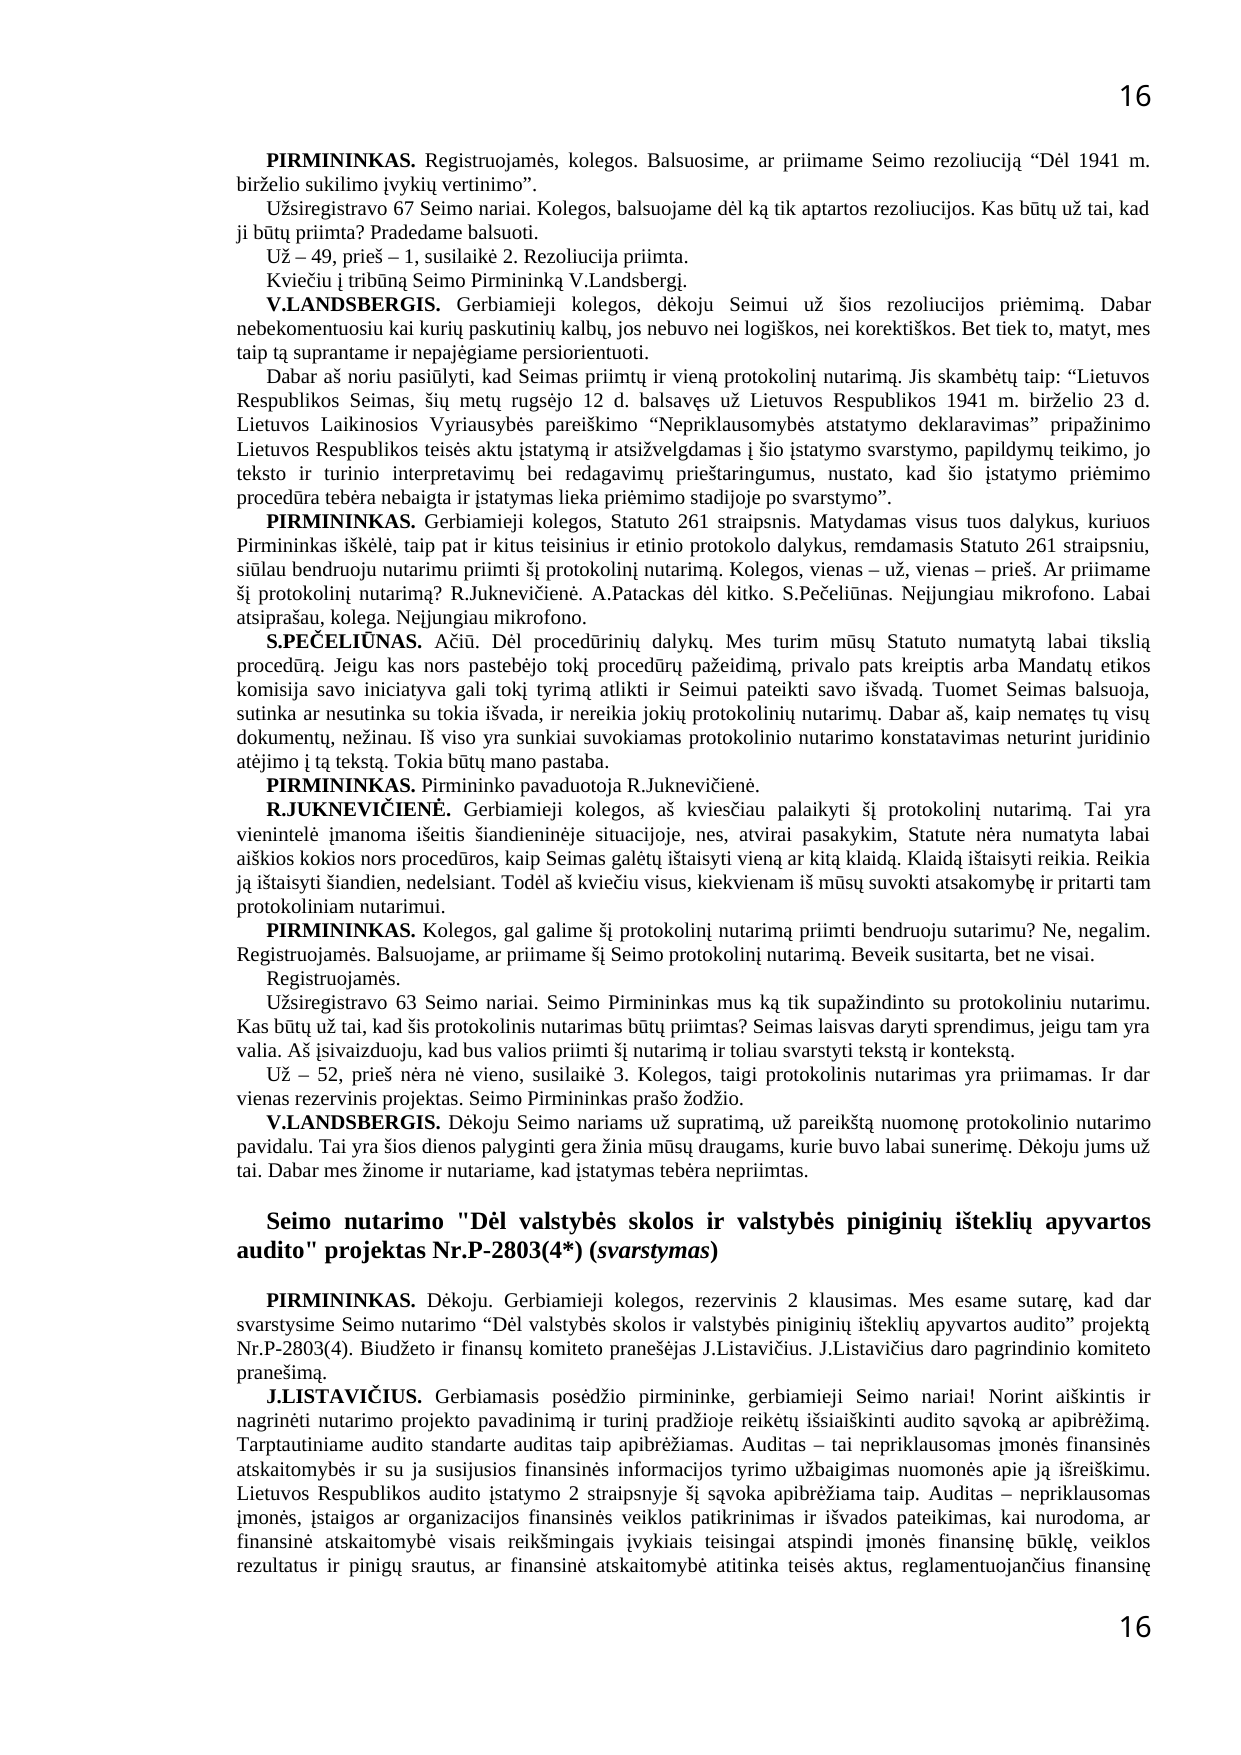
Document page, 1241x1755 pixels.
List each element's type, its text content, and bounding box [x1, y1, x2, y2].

text V.LANDSBERGIS. Dėkoju Seimo nariams už supratimą, už pareikštą nuomonę protokolinio nutarimo pavidalu. Tai yra šios dienos palyginti gera žinia mūsų draugams, kurie buvo labai sunerimę. Dėkoju jums už tai. Dabar mes žinome ir nutariame, kad įstatymas tebėra nepriimtas. [236, 1110, 1152, 1182]
text Už – 52, prieš nėra nė vieno, susilaikė 3. Kolegos, taigi protokolinis nutarimas yra priimamas. Ir dar vienas rezervinis projektas. Seimo Pirmininkas prašo žodžio. [236, 1062, 1152, 1110]
text PIRMININKAS. Gerbiamieji kolegos, Statuto 261 straipsnis. Matydamas visus tuos dalykus, kuriuos Pirmininkas iškėlė, taip pat ir kitus teisinius ir etinio protokolo dalykus, remdamasis Statuto 261 straipsniu, siūlau bendruoju nutarimu priimti šį protokolinį nutarimą. Kolegos, vienas – už, vienas – prieš. Ar priimame šį protokolinį nutarimą? R.Juknevičienė. A.Patackas dėl kitko. S.Pečeliūnas. Neįjungiau mikrofono. Labai atsiprašau, kolega. Neįjungiau mikrofono. [236, 509, 1152, 629]
text Užsiregistravo 63 Seimo nariai. Seimo Pirmininkas mus ką tik supažindinto su protokoliniu nutarimu. Kas būtų už tai, kad šis protokolinis nutarimas būtų priimtas? Seimas laisvas daryti sprendimus, jeigu tam yra valia. Aš įsivaizduoju, kad bus valios priimti šį nutarimą ir toliau svarstyti tekstą ir kontekstą. [236, 990, 1152, 1062]
text Seimo nutarimo "Dėl valstybės skolos ir valstybės piniginių išteklių apyvartos audito" projektas Nr.P-2803(4*) (svarstymas) [236, 1206, 1152, 1264]
text PIRMININKAS. Dėkoju. Gerbiamieji kolegos, rezervinis 2 klausimas. Mes esame sutarę, kad dar svarstysime Seimo nutarimo “Dėl valstybės skolos ir valstybės piniginių išteklių apyvartos audito” projektą Nr.P-2803(4). Biudžeto ir finansų komiteto pranešėjas J.Listavičius. J.Listavičius daro pagrindinio komiteto pranešimą. [236, 1288, 1152, 1384]
text Dabar aš noriu pasiūlyti, kad Seimas priimtų ir vieną protokolinį nutarimą. Jis skambėtų taip: “Lietuvos Respublikos Seimas, šių metų rugsėjo 12 d. balsavęs už Lietuvos Respublikos 1941 m. birželio 23 d. Lietuvos Laikinosios Vyriausybės pareiškimo “Nepriklausomybės atstatymo deklaravimas” pripažinimo Lietuvos Respublikos teisės aktu įstatymą ir atsižvelgdamas į šio įstatymo svarstymo, papildymų teikimo, jo teksto ir turinio interpretavimų bei redagavimų prieštaringumus, nustato, kad šio įstatymo priėmimo procedūra tebėra nebaigta ir įstatymas lieka priėmimo stadijoje po svarstymo”. [236, 364, 1152, 509]
text Kviečiu į tribūną Seimo Pirmininką V.Landsbergį. [236, 268, 1152, 292]
text PIRMININKAS. Registruojamės, kolegos. Balsuosime, ar priimame Seimo rezoliuciją “Dėl 1941 m. birželio sukilimo įvykių vertinimo”. [236, 148, 1152, 196]
text PIRMININKAS. Kolegos, gal galime šį protokolinį nutarimą priimti bendruoju sutarimu? Ne, negalim. Registruojamės. Balsuojame, ar priimame šį Seimo protokolinį nutarimą. Beveik susitarta, bet ne visai. [236, 918, 1152, 966]
text V.LANDSBERGIS. Gerbiamieji kolegos, dėkoju Seimui už šios rezoliucijos priėmimą. Dabar nebekomentuosiu kai kurių paskutinių kalbų, jos nebuvo nei logiškos, nei korektiškos. Bet tiek to, matyt, mes taip tą suprantame ir nepajėgiame persiorientuoti. [236, 292, 1152, 364]
text S.PEČELIŪNAS. Ačiū. Dėl procedūrinių dalykų. Mes turim mūsų Statuto numatytą labai tikslią procedūrą. Jeigu kas nors pastebėjo tokį procedūrų pažeidimą, privalo pats kreiptis arba Mandatų etikos komisija savo iniciatyva gali tokį tyrimą atlikti ir Seimui pateikti savo išvadą. Tuomet Seimas balsuoja, sutinka ar nesutinka su tokia išvada, ir nereikia jokių protokolinių nutarimų. Dabar aš, kaip nematęs tų visų dokumentų, nežinau. Iš viso yra sunkiai suvokiamas protokolinio nutarimo konstatavimas neturint juridinio atėjimo į tą tekstą. Tokia būtų mano pastaba. [236, 629, 1152, 773]
text Registruojamės. [236, 966, 1152, 990]
text R.JUKNEVIČIENĖ. Gerbiamieji kolegos, aš kviesčiau palaikyti šį protokolinį nutarimą. Tai yra vienintelė įmanoma išeitis šiandieninėje situacijoje, nes, atvirai pasakykim, Statute nėra numatyta labai aiškios kokios nors procedūros, kaip Seimas galėtų ištaisyti vieną ar kitą klaidą. Klaidą ištaisyti reikia. Reikia ją ištaisyti šiandien, nedelsiant. Todėl aš kviečiu visus, kiekvienam iš mūsų suvokti atsakomybę ir pritarti tam protokoliniam nutarimui. [236, 797, 1152, 918]
text Už – 49, prieš – 1, susilaikė 2. Rezoliucija priimta. [236, 244, 1152, 268]
text Užsiregistravo 67 Seimo nariai. Kolegos, balsuojame dėl ką tik aptartos rezoliucijos. Kas būtų už tai, kad ji būtų priimta? Pradedame balsuoti. [236, 196, 1152, 244]
text PIRMININKAS. Pirmininko pavaduotoja R.Juknevičienė. [236, 773, 1152, 797]
text J.LISTAVIČIUS. Gerbiamasis posėdžio pirmininke, gerbiamieji Seimo nariai! Norint aiškintis ir nagrinėti nutarimo projekto pavadinimą ir turinį pradžioje reikėtų išsiaiškinti audito sąvoką ar apibrėžimą. Tarptautiniame audito standarte auditas taip apibrėžiamas. Auditas – tai nepriklausomas įmonės finansinės atskaitomybės ir su ja susijusios finansinės informacijos tyrimo užbaigimas nuomonės apie ją išreiškimu. Lietuvos Respublikos audito įstatymo 2 straipsnyje šį sąvoka apibrėžiama taip. Auditas – nepriklausomas įmonės, įstaigos ar organizacijos finansinės veiklos patikrinimas ir išvados pateikimas, kai nurodoma, ar finansinė atskaitomybė visais reikšmingais įvykiais teisingai atspindi įmonės finansinę būklę, veiklos rezultatus ir pinigų srautus, ar finansinė atskaitomybė atitinka teisės aktus, reglamentuojančius finansinę [236, 1384, 1152, 1577]
